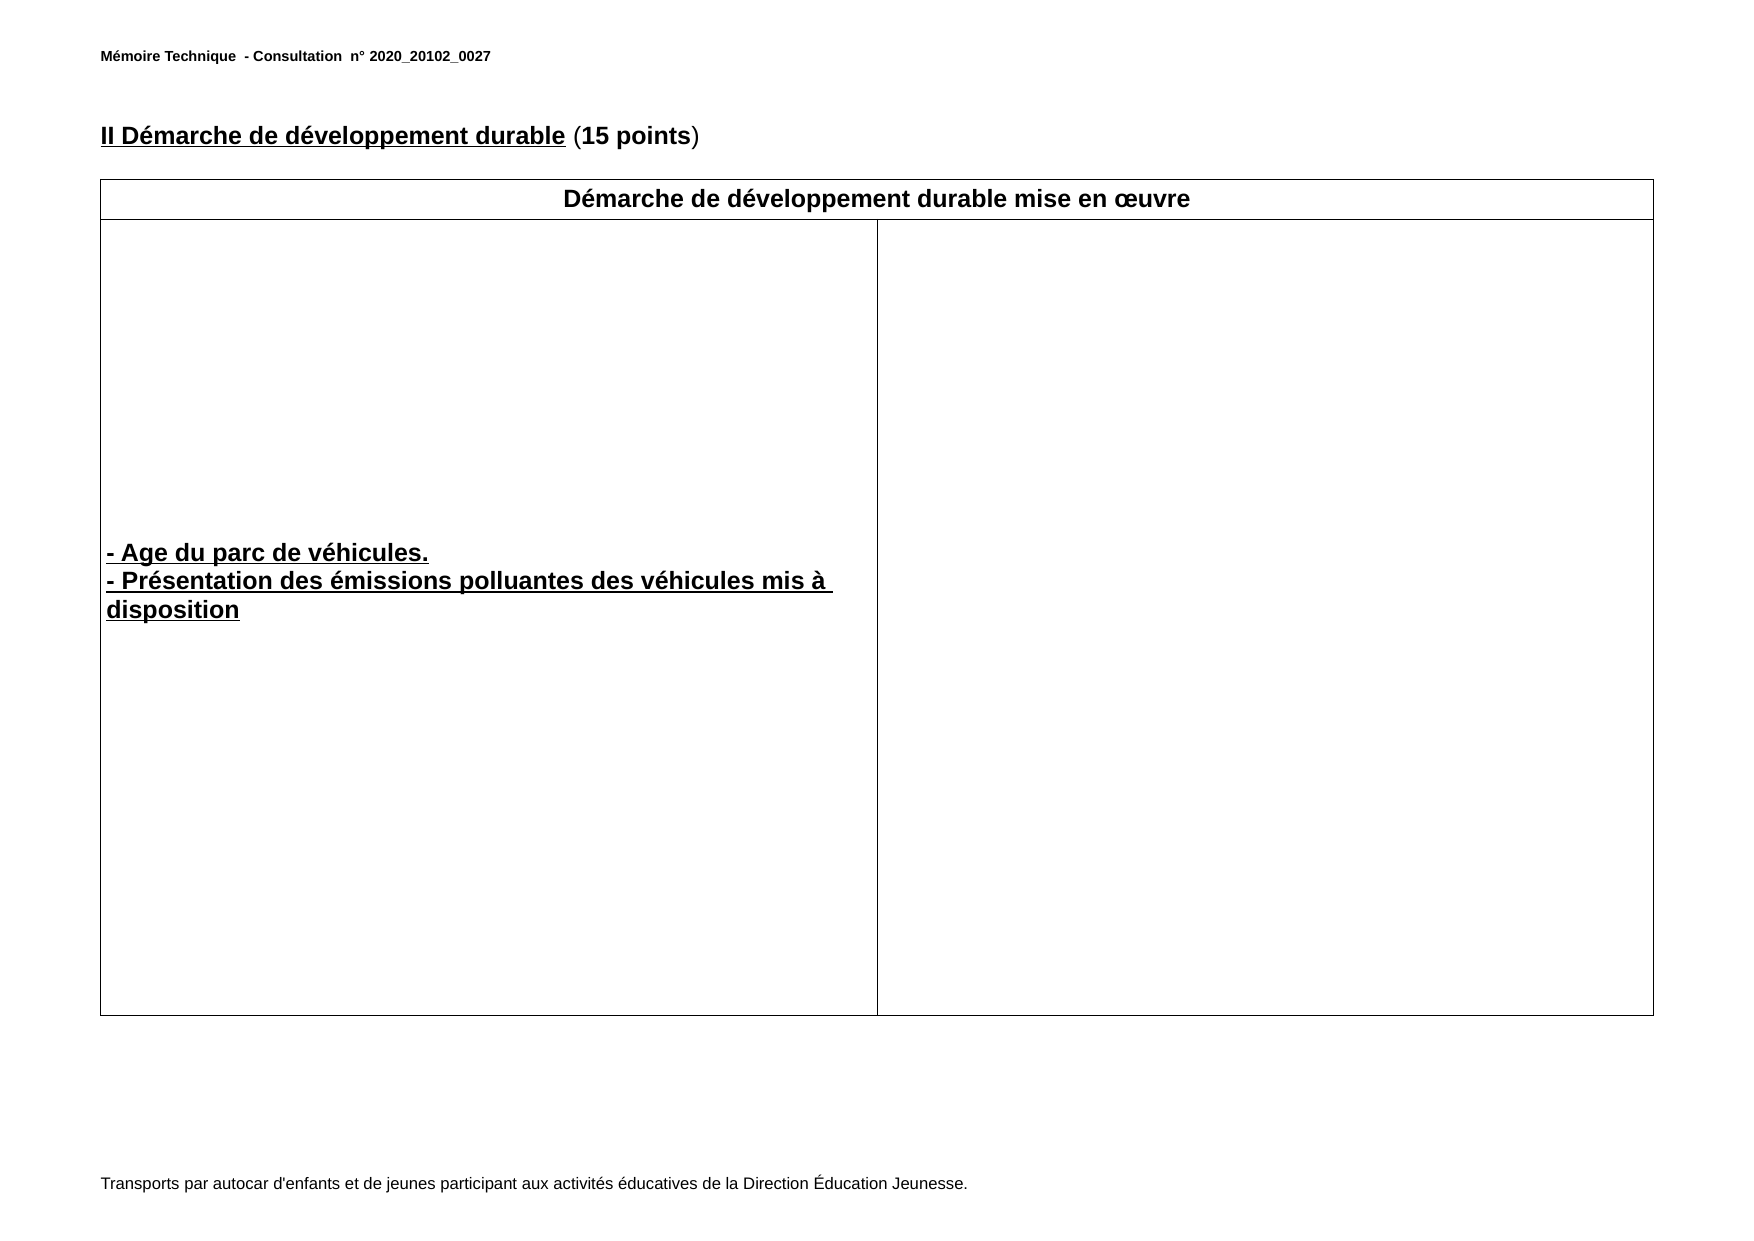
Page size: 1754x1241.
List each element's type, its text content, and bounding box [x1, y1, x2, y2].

table_cell - Age du parc de véhicules. - Présentation des émissions polluantes des véhicules mis à disposition [101, 220, 877, 1014]
table_cell [878, 220, 1653, 1014]
table_header Démarche de développement durable mise en œuvre [101, 180, 1653, 219]
text II Démarche de développement durable (15 points) [100, 121, 1653, 150]
